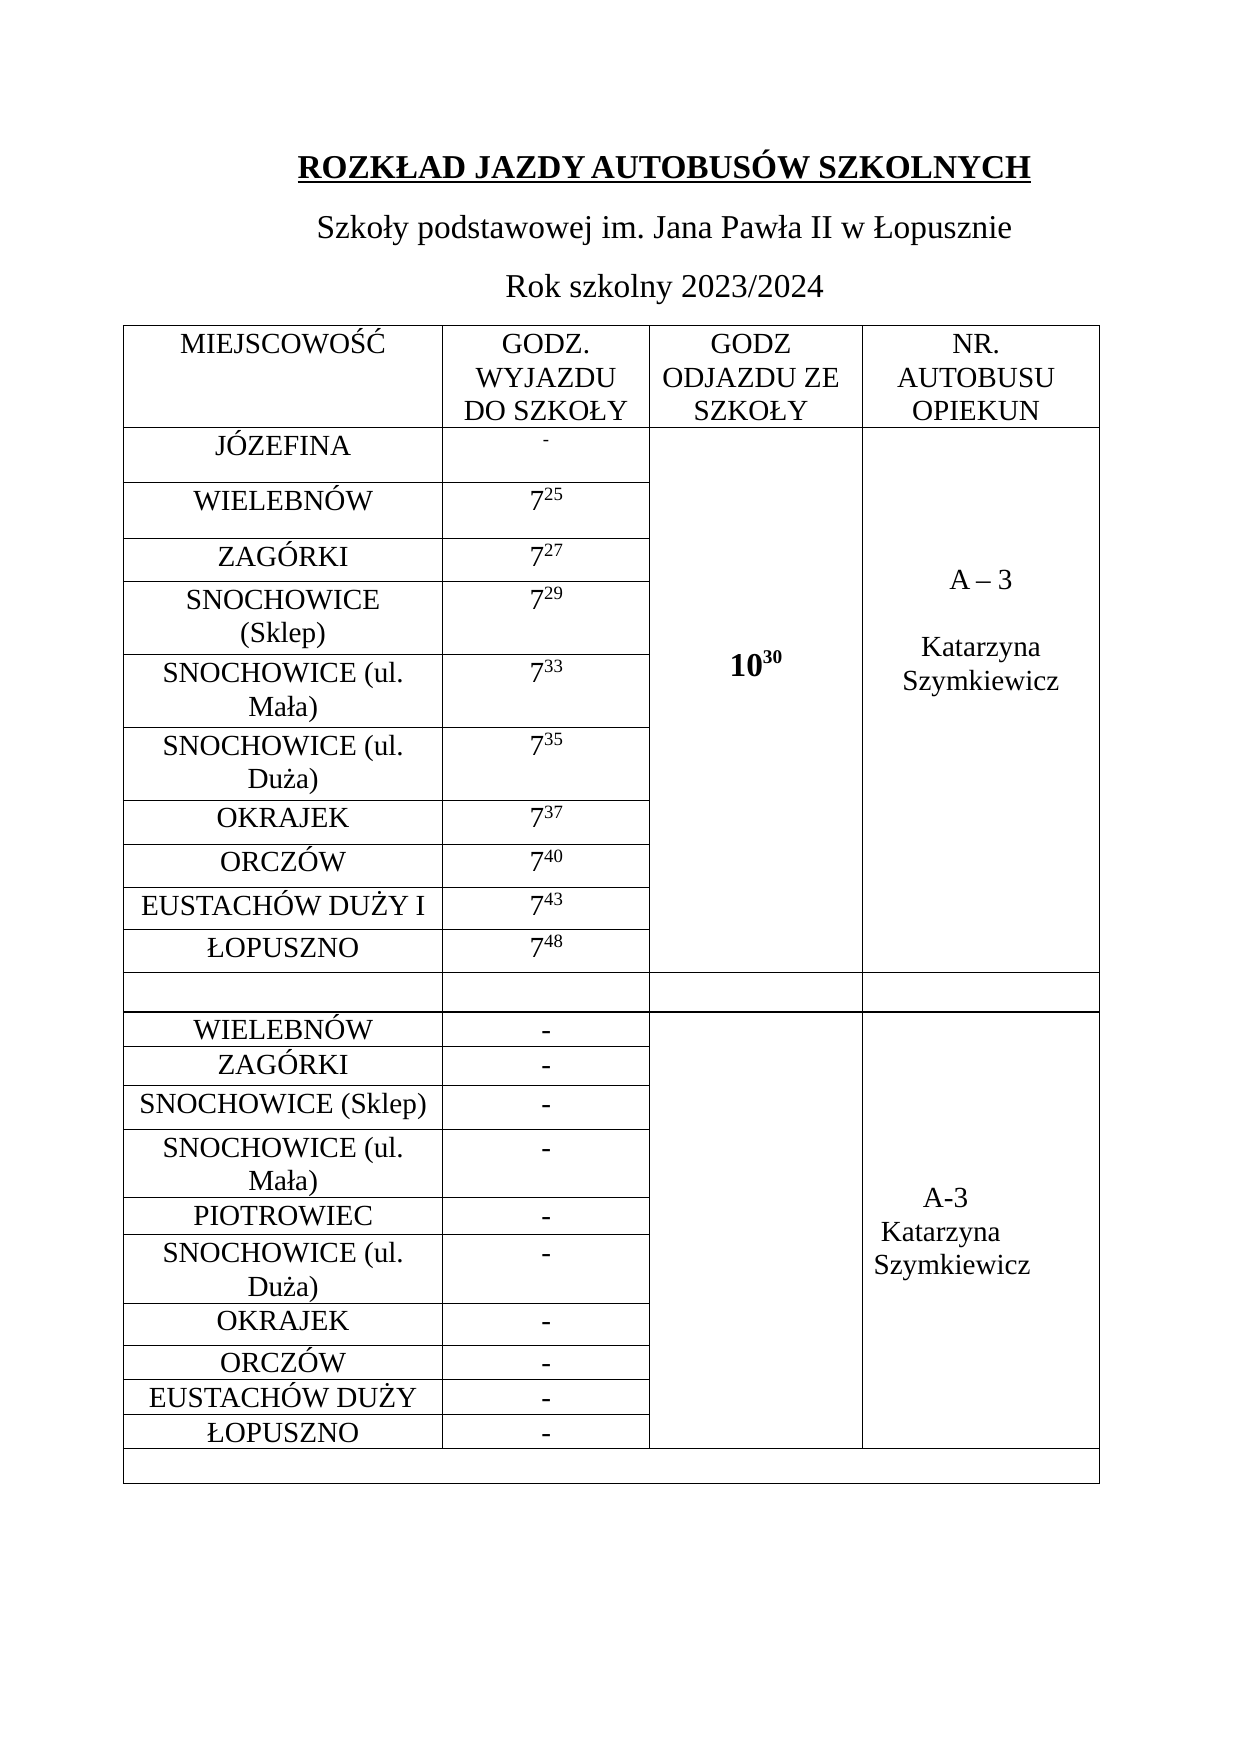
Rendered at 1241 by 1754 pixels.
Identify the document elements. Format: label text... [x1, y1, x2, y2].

table_cell - [443, 1304, 649, 1344]
table_header GODZ ODJAZDU ZE SZKOŁY [650, 326, 862, 427]
table_cell - [443, 1130, 649, 1197]
table_cell ORCZÓW [124, 845, 442, 887]
table_header NR. AUTOBUSU OPIEKUN [863, 326, 1099, 427]
table_cell SNOCHOWICE (ul. Mała) [124, 655, 442, 727]
table_cell [650, 1013, 862, 1448]
table_cell PIOTROWIEC [124, 1198, 442, 1234]
table_cell 1030 [650, 428, 862, 972]
table_cell WIELEBNÓW [124, 1013, 442, 1046]
table_cell SNOCHOWICE (Sklep) [124, 1086, 442, 1129]
table_cell - [443, 428, 649, 482]
table_cell 727 [443, 539, 649, 581]
table_cell SNOCHOWICE (ul. Duża) [124, 1235, 442, 1302]
table_cell - [443, 1380, 649, 1414]
table_cell - [443, 1198, 649, 1234]
table_cell OKRAJEK [124, 1304, 442, 1344]
table_cell ORCZÓW [124, 1346, 442, 1379]
table_cell 733 [443, 655, 649, 727]
table_cell [443, 973, 649, 1011]
table_cell ZAGÓRKI [124, 539, 442, 581]
table_cell 729 [443, 582, 649, 654]
table_cell JÓZEFINA [124, 428, 442, 482]
table_cell SNOCHOWICE (ul. Mała) [124, 1130, 442, 1197]
text Szkoły podstawowej im. Jana Pawła II w Łopusznie [236, 207, 1092, 245]
table_cell OKRAJEK [124, 801, 442, 843]
table_cell SNOCHOWICE (ul. Duża) [124, 728, 442, 799]
table_cell - [443, 1086, 649, 1129]
table_cell - [443, 1047, 649, 1085]
table_cell 743 [443, 888, 649, 929]
table_cell EUSTACHÓW DUŻY I [124, 888, 442, 929]
table_cell - [443, 1235, 649, 1302]
table_header MIEJSCOWOŚĆ [124, 326, 442, 427]
table_cell [863, 973, 1099, 1011]
table_cell [650, 973, 862, 1011]
table_cell [124, 973, 442, 1011]
table_cell WIELEBNÓW [124, 483, 442, 538]
table_cell - [443, 1013, 649, 1046]
table_cell [124, 1449, 1099, 1483]
table_cell 735 [443, 728, 649, 799]
table_cell ŁOPUSZNO [124, 1415, 442, 1448]
table_cell 740 [443, 845, 649, 887]
table_cell 725 [443, 483, 649, 538]
table_cell - [443, 1415, 649, 1448]
table_cell 737 [443, 801, 649, 843]
text Rok szkolny 2023/2024 [236, 266, 1092, 304]
table_cell 748 [443, 930, 649, 972]
table_cell A-3 Katarzyna Szymkiewicz [863, 1013, 1099, 1448]
table_cell ŁOPUSZNO [124, 930, 442, 972]
text ROZKŁAD JAZDY AUTOBUSÓW SZKOLNYCH [236, 148, 1092, 186]
table_cell - [443, 1346, 649, 1379]
table_header GODZ. WYJAZDU DO SZKOŁY [443, 326, 649, 427]
table_cell SNOCHOWICE (Sklep) [124, 582, 442, 654]
table_cell ZAGÓRKI [124, 1047, 442, 1085]
table_cell A – 3 Katarzyna Szymkiewicz [863, 428, 1099, 972]
table_cell EUSTACHÓW DUŻY [124, 1380, 442, 1414]
